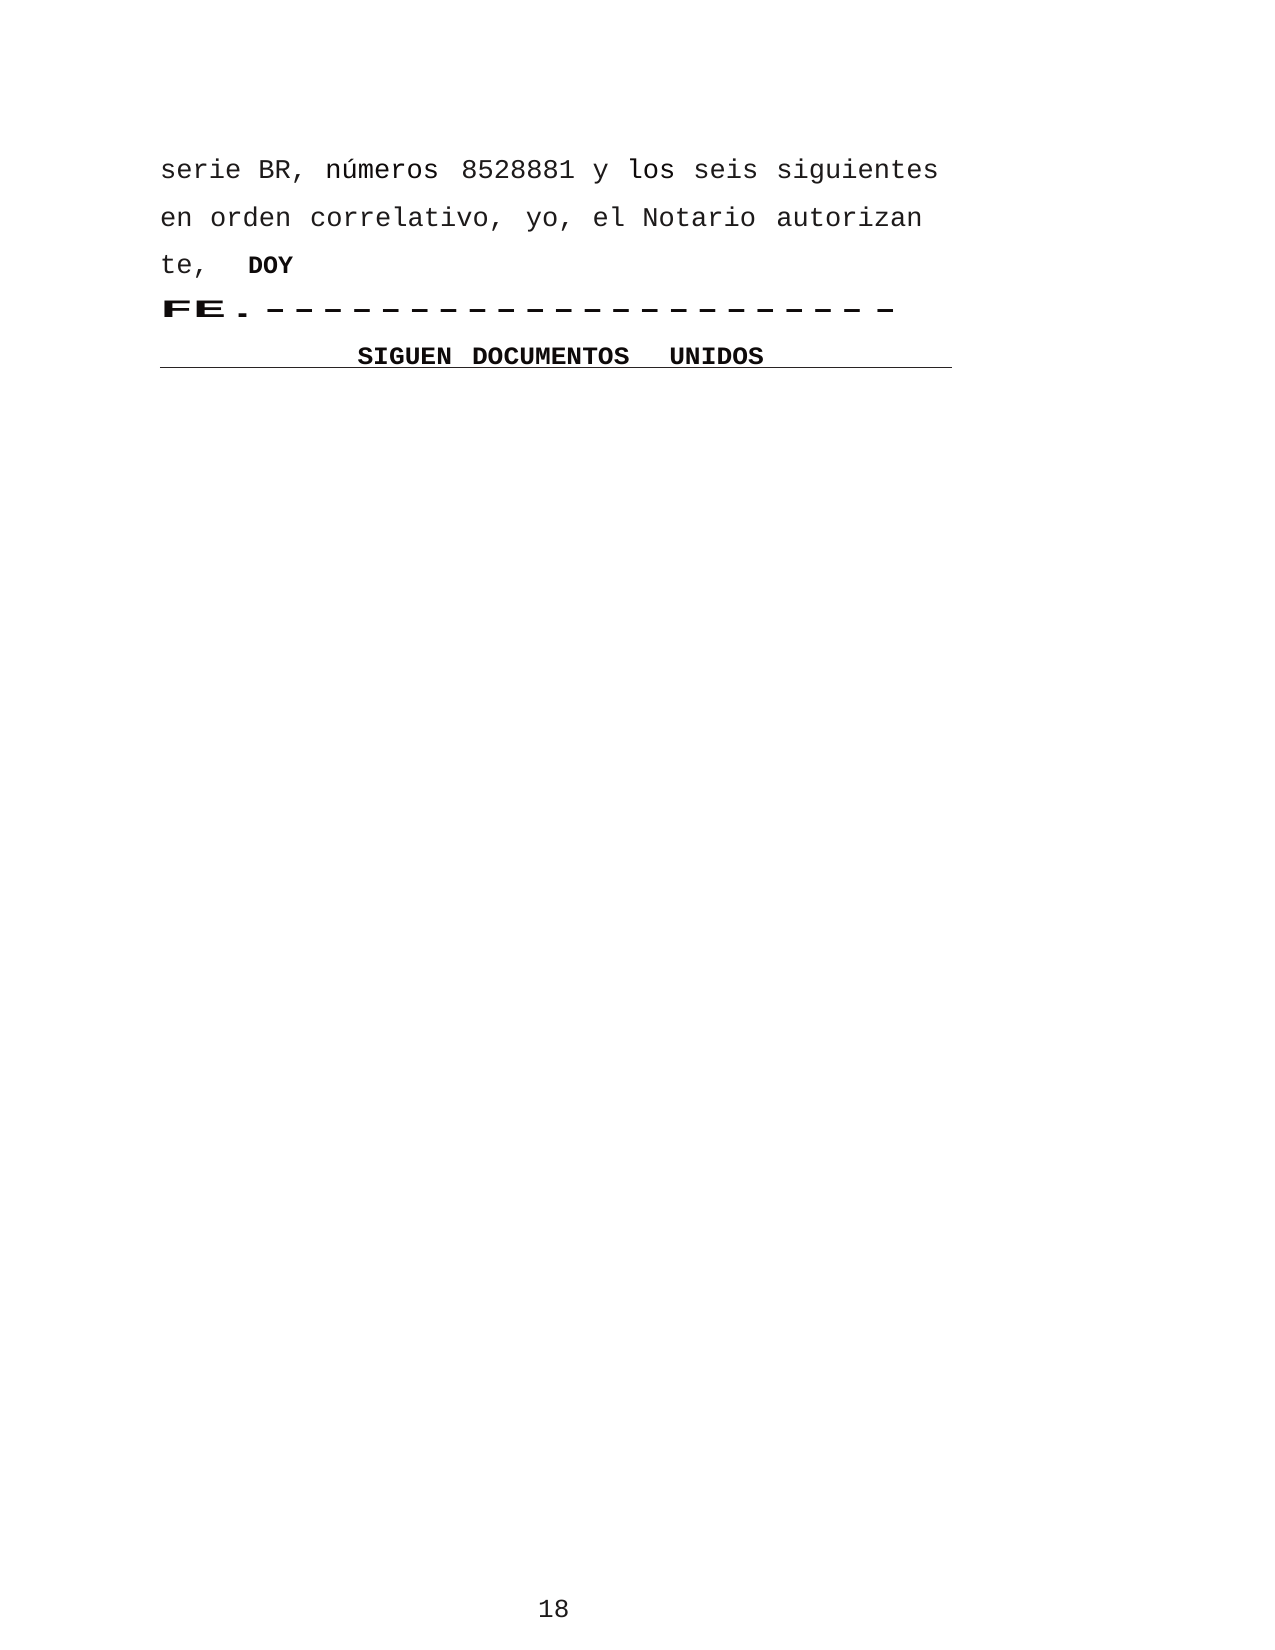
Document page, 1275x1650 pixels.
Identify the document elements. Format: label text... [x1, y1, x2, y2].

text SIGUEN DOCUMENTOS UNIDOS [160, 343, 1096, 372]
text serie BR, números 8528881 y los seis siguientes en orden correlativo, yo, el Notario autorizan­ te, DOY FE.---------------------- [160, 156, 969, 325]
